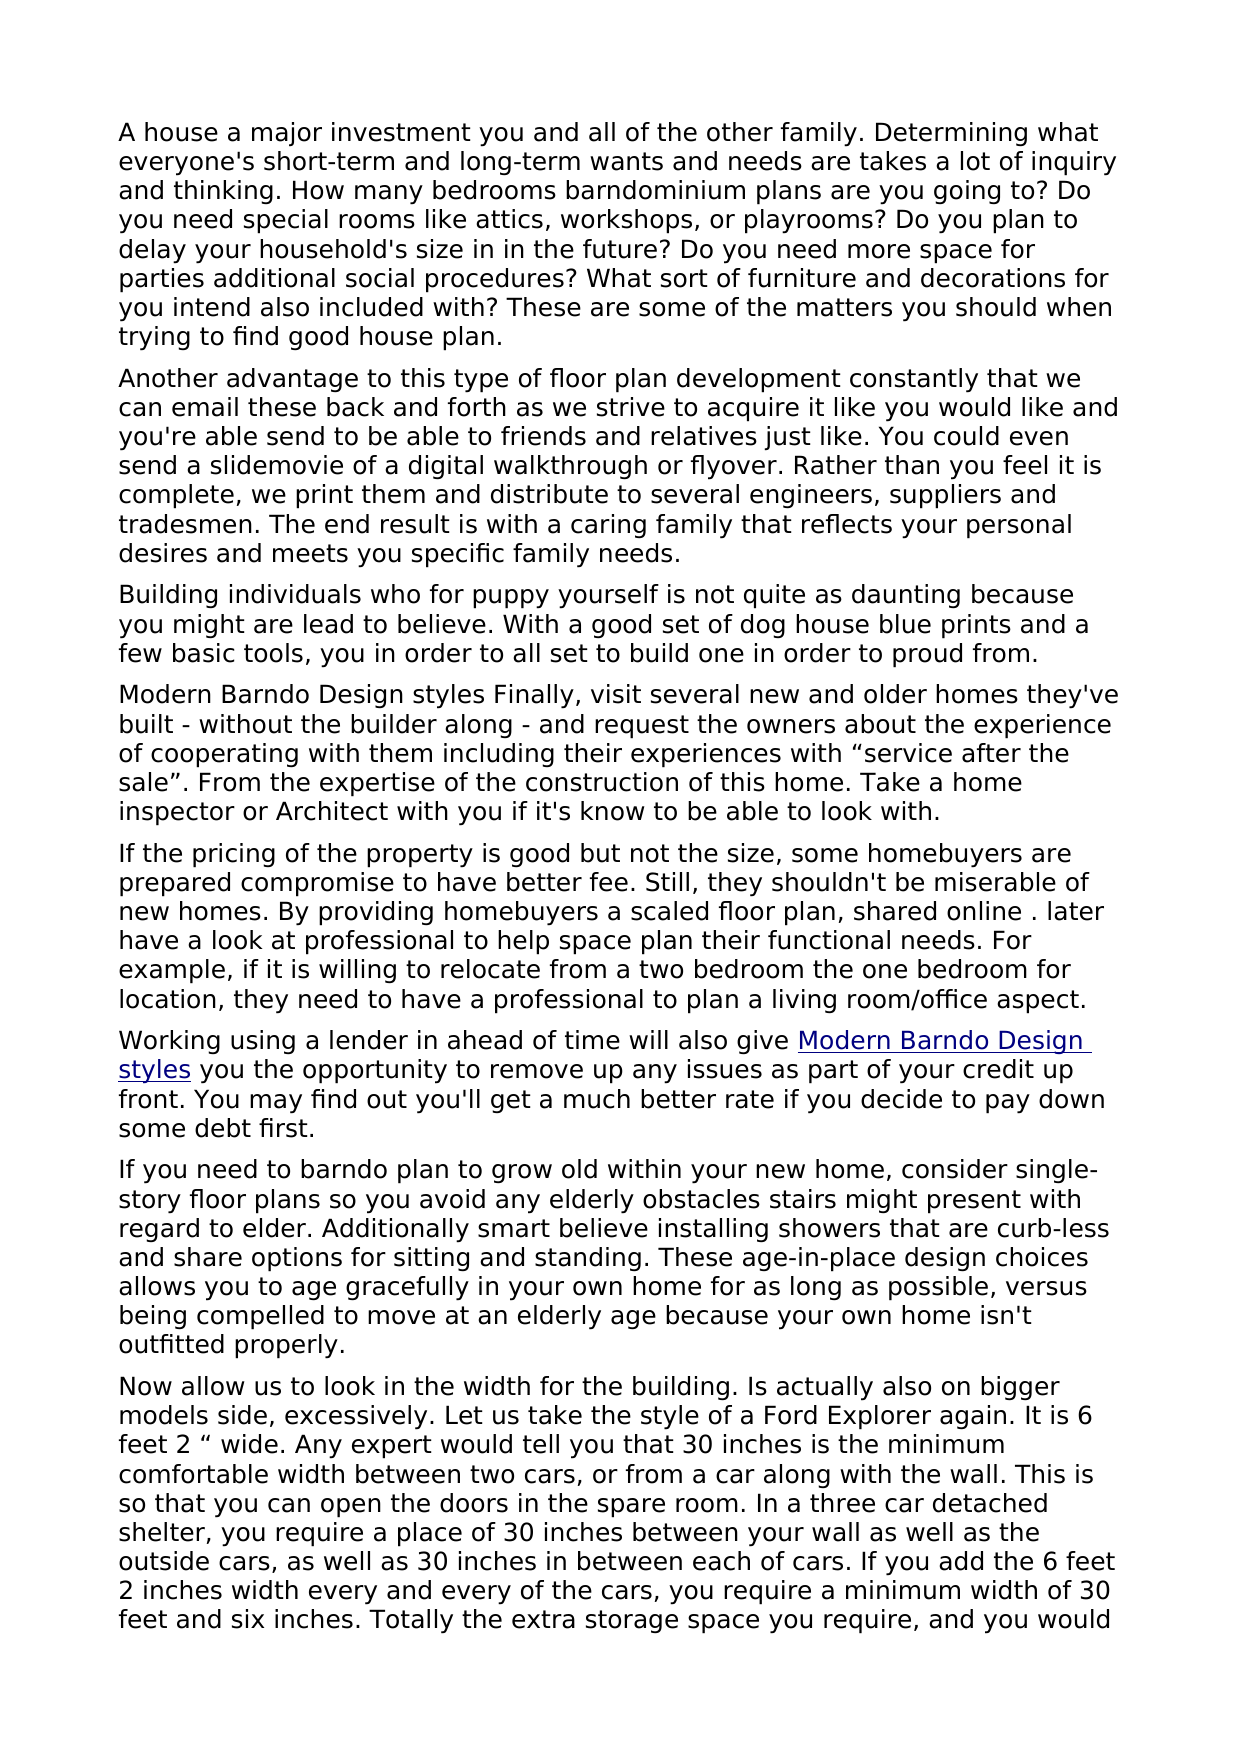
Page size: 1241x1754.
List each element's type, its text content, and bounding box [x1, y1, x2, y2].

text Another advantage to this type of floor plan development constantly that we can email these back and forth as we strive to acquire it like you would like and you're able send to be able to friends and relatives just like. You could even send a slidemovie of a digital walkthrough or flyover. Rather than you feel it is complete, we print them and distribute to several engineers, suppliers and tradesmen. The end result is with a caring family that reflects your personal desires and meets you specific family needs. [118, 364, 1122, 568]
text Building individuals who for puppy yourself is not quite as daunting because you might are lead to believe. With a good set of dog house blue prints and a few basic tools, you in order to all set to build one in order to proud from. [118, 581, 1122, 668]
text Now allow us to look in the width for the building. Is actually also on bigger models side, excessively. Let us take the style of a Ford Explorer again. It is 6 feet 2 “ wide. Any expert would tell you that 30 inches is the minimum comfortable width between two cars, or from a car along with the wall. This is so that you can open the doors in the spare room. In a three car detached shelter, you require a place of 30 inches between your wall as well as the outside cars, as well as 30 inches in between each of cars. If you add the 6 feet 2 inches width every and every of the cars, you require a minimum width of 30 feet and six inches. Totally the extra storage space you require, and you would [118, 1372, 1122, 1635]
text If you need to barndo plan to grow old within your new home, consider single-story floor plans so you avoid any elderly obstacles stairs might present with regard to elder. Additionally smart believe installing showers that are curb-less and share options for sitting and standing. These age-in-place design choices allows you to age gracefully in your own home for as long as possible, versus being compelled to move at an elderly age because your own home isn't outfitted properly. [118, 1156, 1122, 1360]
text If the pricing of the property is good but not the size, some homebuyers are prepared compromise to have better fee. Still, they shouldn't be miserable of new homes. By providing homebuyers a scaled floor plan, shared online . later have a look at professional to help space plan their functional needs. For example, if it is willing to relocate from a two bedroom the one bedroom for location, they need to have a professional to plan a living room/office aspect. [118, 839, 1122, 1014]
text Working using a lender in ahead of time will also give Modern Barndo Design styles you the opportunity to remove up any issues as part of your credit up front. You may find out you'll get a much better rate if you decide to pay down some debt first. [118, 1026, 1122, 1143]
text Modern Barndo Design styles Finally, visit several new and older homes they've built - without the builder along - and request the owners about the experience of cooperating with them including their experiences with “service after the sale”. From the expertise of the construction of this home. Take a home inspector or Architect with you if it's know to be able to look with. [118, 681, 1122, 826]
text A house a major investment you and all of the other family. Determining what everyone's short-term and long-term wants and needs are takes a lot of inquiry and thinking. How many bedrooms barndominium plans are you going to? Do you need special rooms like attics, workshops, or playrooms? Do you plan to delay your household's size in in the future? Do you need more space for parties additional social procedures? What sort of furniture and decorations for you intend also included with? These are some of the matters you should when trying to find good house plan. [118, 118, 1122, 351]
